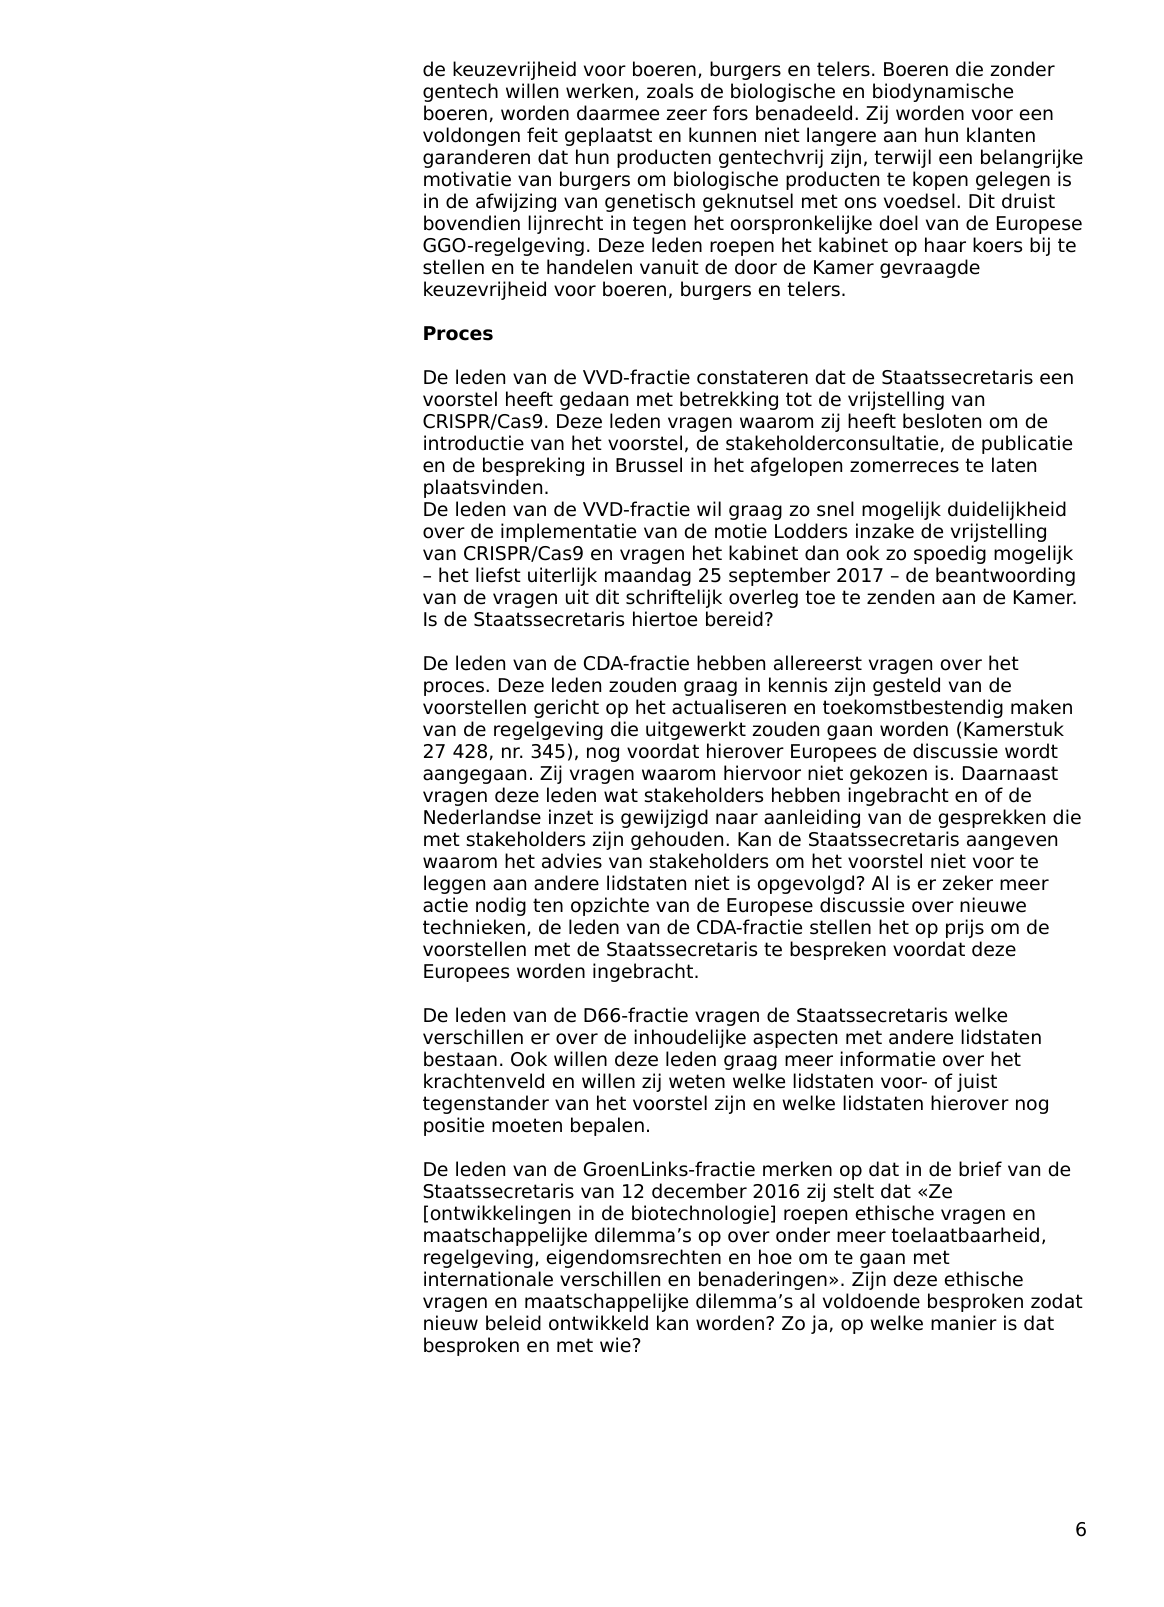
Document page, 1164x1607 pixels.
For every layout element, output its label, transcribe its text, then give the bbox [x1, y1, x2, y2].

text De leden van de VVD-fractie wil graag zo snel mogelijk duidelijkheid over de implementatie van de motie Lodders inzake de vrijstelling van CRISPR/Cas9 en vragen het kabinet dan ook zo spoedig mogelijk – het liefst uiterlijk maandag 25 september 2017 – de beantwoording van de vragen uit dit schriftelijk overleg toe te zenden aan de Kamer. Is de Staatssecretaris hiertoe bereid? [422, 499, 1087, 631]
text de keuzevrijheid voor boeren, burgers en telers. Boeren die zonder gentech willen werken, zoals de biologische en biodynamische boeren, worden daarmee zeer fors benadeeld. Zij worden voor een voldongen feit geplaatst en kunnen niet langere aan hun klanten garanderen dat hun producten gentechvrij zijn, terwijl een belangrijke motivatie van burgers om biologische producten te kopen gelegen is in de afwijzing van genetisch geknutsel met ons voedsel. Dit druist bovendien lijnrecht in tegen het oorspronkelijke doel van de Europese GGO-regelgeving. Deze leden roepen het kabinet op haar koers bij te stellen en te handelen vanuit de door de Kamer gevraagde keuzevrijheid voor boeren, burgers en telers. [422, 59, 1087, 301]
text De leden van de GroenLinks-fractie merken op dat in de brief van de Staatssecretaris van 12 december 2016 zij stelt dat «Ze [ontwikkelingen in de biotechnologie] roepen ethische vragen en maatschappelijke dilemma’s op over onder meer toelaatbaarheid, regelgeving, eigendomsrechten en hoe om te gaan met internationale verschillen en benaderingen». Zijn deze ethische vragen en maatschappelijke dilemma’s al voldoende besproken zodat nieuw beleid ontwikkeld kan worden? Zo ja, op welke manier is dat besproken en met wie? [422, 1159, 1087, 1357]
text De leden van de VVD-fractie constateren dat de Staatssecretaris een voorstel heeft gedaan met betrekking tot de vrijstelling van CRISPR/Cas9. Deze leden vragen waarom zij heeft besloten om de introductie van het voorstel, de stakeholderconsultatie, de publicatie en de bespreking in Brussel in het afgelopen zomerreces te laten plaatsvinden. [422, 367, 1087, 499]
text De leden van de CDA-fractie hebben allereerst vragen over het proces. Deze leden zouden graag in kennis zijn gesteld van de voorstellen gericht op het actualiseren en toekomstbestendig maken van de regelgeving die uitgewerkt zouden gaan worden (Kamerstuk 27 428, nr. 345), nog voordat hierover Europees de discussie wordt aangegaan. Zij vragen waarom hiervoor niet gekozen is. Daarnaast vragen deze leden wat stakeholders hebben ingebracht en of de Nederlandse inzet is gewijzigd naar aanleiding van de gesprekken die met stakeholders zijn gehouden. Kan de Staatssecretaris aangeven waarom het advies van stakeholders om het voorstel niet voor te leggen aan andere lidstaten niet is opgevolgd? Al is er zeker meer actie nodig ten opzichte van de Europese discussie over nieuwe technieken, de leden van de CDA-fractie stellen het op prijs om de voorstellen met de Staatssecretaris te bespreken voordat deze Europees worden ingebracht. [422, 653, 1087, 983]
text De leden van de D66-fractie vragen de Staatssecretaris welke verschillen er over de inhoudelijke aspecten met andere lidstaten bestaan. Ook willen deze leden graag meer informatie over het krachtenveld en willen zij weten welke lidstaten voor- of juist tegenstander van het voorstel zijn en welke lidstaten hierover nog positie moeten bepalen. [422, 1005, 1087, 1137]
subtitle Proces [422, 323, 1087, 345]
